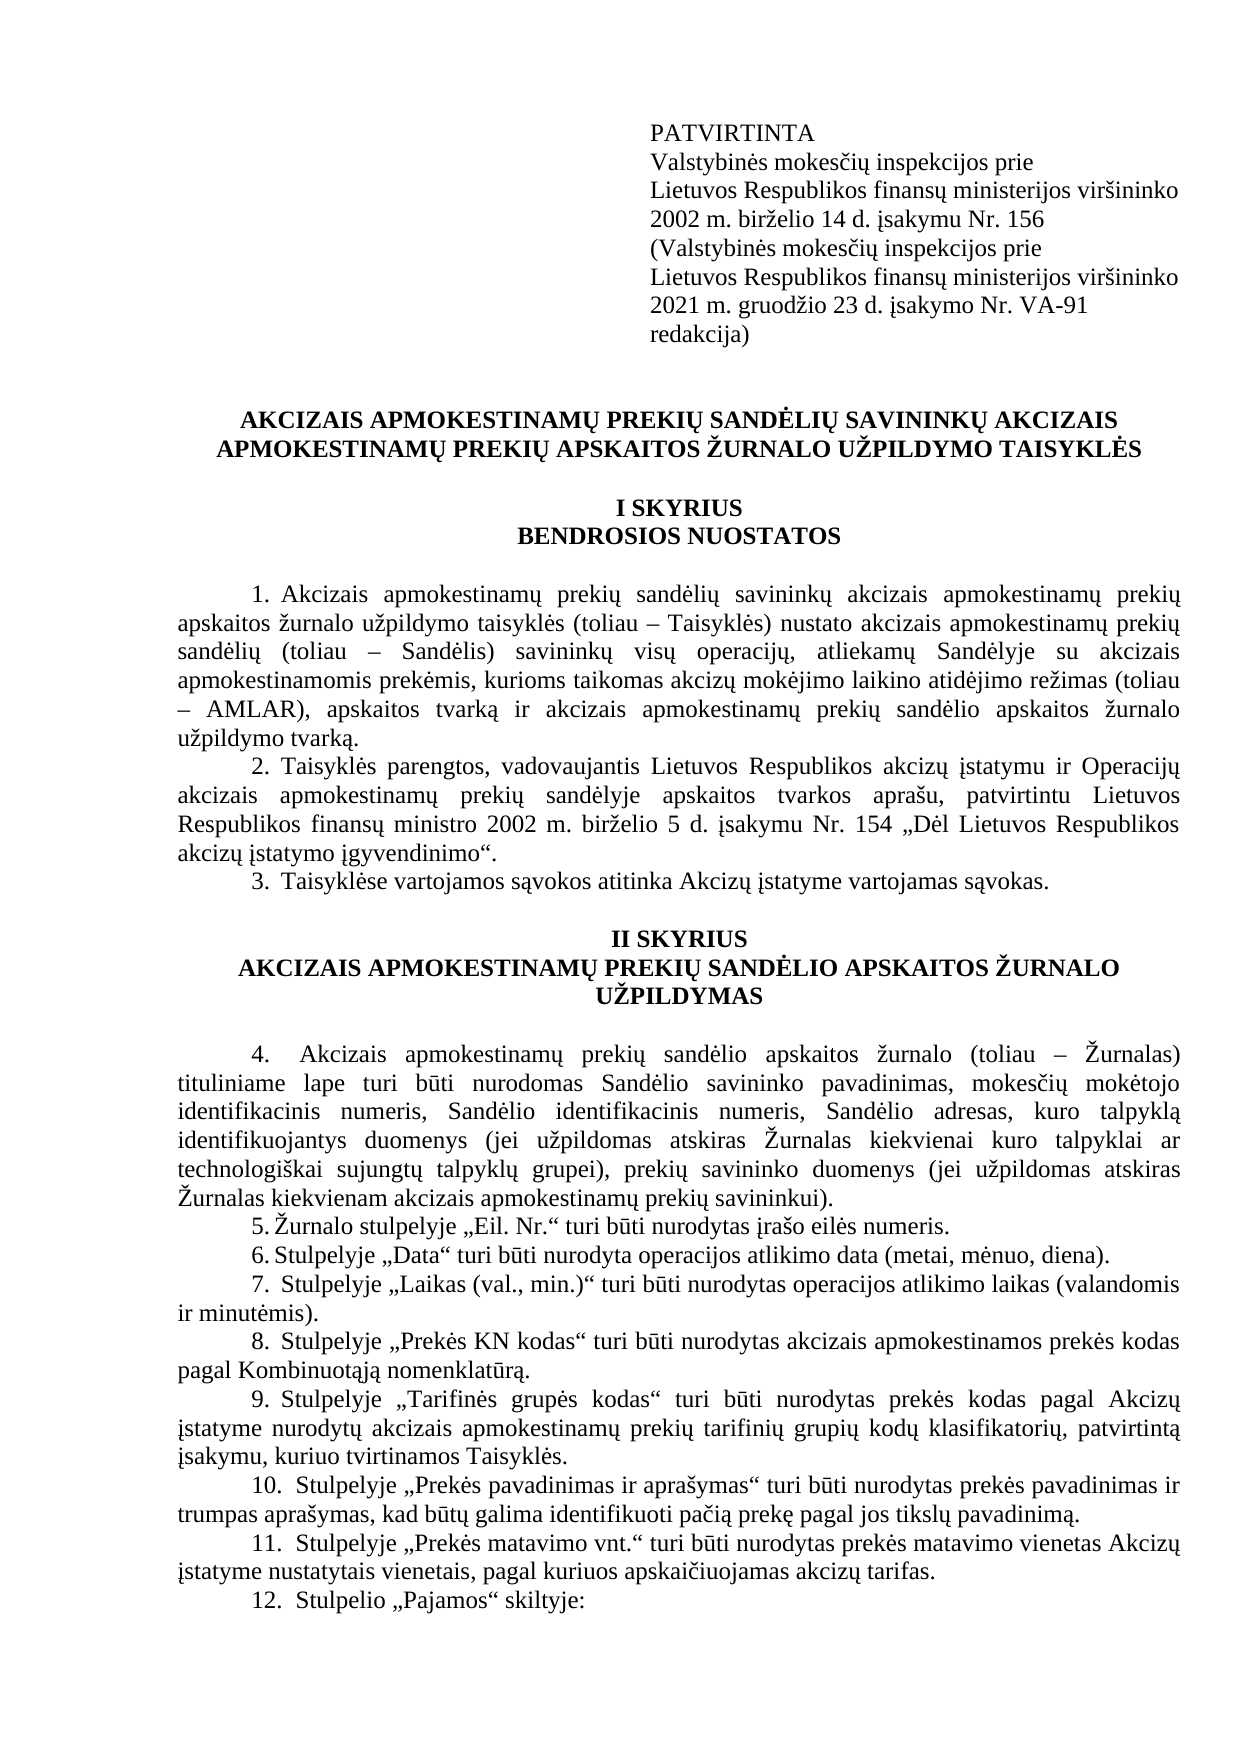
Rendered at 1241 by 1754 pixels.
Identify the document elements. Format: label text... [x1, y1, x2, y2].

text Lietuvos Respublikos finansų ministerijos viršininko [177, 262, 1181, 291]
text I SKYRIUS [177, 493, 1181, 521]
text AKCIZAIS APMOKESTINAMŲ PREKIŲ SANDĖLIŲ SAVININKŲ AKCIZAIS APMOKESTINAMŲ PREKIŲ APSKAITOS ŽURNALO UŽPILDYMO TAISYKLĖS [177, 406, 1181, 464]
text 8. Stulpelyje „Prekės KN kodas“ turi būti nurodytas akcizais apmokestinamos prekės kodas pagal Kombinuotąją nomenklatūrą. [177, 1326, 1181, 1384]
text Valstybinės mokesčių inspekcijos prie [177, 147, 1181, 176]
text 2002 m. birželio 14 d. įsakymu Nr. 156 [177, 204, 1181, 233]
text 11. Stulpelyje „Prekės matavimo vnt.“ turi būti nurodytas prekės matavimo vienetas Akcizų įstatyme nustatytais vienetais, pagal kuriuos apskaičiuojamas akcizų tarifas. [177, 1528, 1181, 1585]
text 2021 m. gruodžio 23 d. įsakymo Nr. VA-91 [177, 291, 1181, 319]
text BENDROSIOS NUOSTATOS [177, 521, 1181, 550]
text PATVIRTINTA [177, 118, 1181, 147]
text 2. Taisyklės parengtos, vadovaujantis Lietuvos Respublikos akcizų įstatymu ir Operacijų akcizais apmokestinamų prekių sandėlyje apskaitos tvarkos aprašu, patvirtintu Lietuvos Respublikos finansų ministro 2002 m. birželio 5 d. įsakymu Nr. 154 „Dėl Lietuvos Respublikos akcizų įstatymo įgyvendinimo“. [177, 751, 1181, 866]
text 4. Akcizais apmokestinamų prekių sandėlio apskaitos žurnalo (toliau – Žurnalas) tituliniame lape turi būti nurodomas Sandėlio savininko pavadinimas, mokesčių mokėtojo identifikacinis numeris, Sandėlio identifikacinis numeris, Sandėlio adresas, kuro talpyklą identifikuojantys duomenys (jei užpildomas atskiras Žurnalas kiekvienai kuro talpyklai ar technologiškai sujungtų talpyklų grupei), prekių savininko duomenys (jei užpildomas atskiras Žurnalas kiekvienam akcizais apmokestinamų prekių savininkui). [177, 1039, 1181, 1211]
text 6. Stulpelyje „Data“ turi būti nurodyta operacijos atlikimo data (metai, mėnuo, diena). [251, 1240, 1181, 1269]
text 1. Akcizais apmokestinamų prekių sandėlių savininkų akcizais apmokestinamų prekių apskaitos žurnalo užpildymo taisyklės (toliau – Taisyklės) nustato akcizais apmokestinamų prekių sandėlių (toliau – Sandėlis) savininkų visų operacijų, atliekamų Sandėlyje su akcizais apmokestinamomis prekėmis, kurioms taikomas akcizų mokėjimo laikino atidėjimo režimas (toliau – AMLAR), apskaitos tvarką ir akcizais apmokestinamų prekių sandėlio apskaitos žurnalo užpildymo tvarką. [177, 579, 1181, 751]
text II SKYRIUS [177, 924, 1181, 953]
text 7. Stulpelyje „Laikas (val., min.)“ turi būti nurodytas operacijos atlikimo laikas (valandomis ir minutėmis). [177, 1269, 1181, 1326]
text (Valstybinės mokesčių inspekcijos prie [177, 233, 1181, 262]
text 10. Stulpelyje „Prekės pavadinimas ir aprašymas“ turi būti nurodytas prekės pavadinimas ir trumpas aprašymas, kad būtų galima identifikuoti pačią prekę pagal jos tikslų pavadinimą. [177, 1470, 1181, 1528]
text 12. Stulpelio „Pajamos“ skiltyje: [177, 1585, 1181, 1614]
text AKCIZAIS APMOKESTINAMŲ PREKIŲ SANDĖLIO APSKAITOS ŽURNALO UŽPILDYMAS [177, 953, 1181, 1010]
text 9. Stulpelyje „Tarifinės grupės kodas“ turi būti nurodytas prekės kodas pagal Akcizų įstatyme nurodytų akcizais apmokestinamų prekių tarifinių grupių kodų klasifikatorių, patvirtintą įsakymu, kuriuo tvirtinamos Taisyklės. [177, 1384, 1181, 1470]
text 3. Taisyklėse vartojamos sąvokos atitinka Akcizų įstatyme vartojamas sąvokas. [177, 866, 1181, 895]
text Lietuvos Respublikos finansų ministerijos viršininko [177, 176, 1181, 204]
text redakcija) [177, 319, 1181, 348]
text 5. Žurnalo stulpelyje „Eil. Nr.“ turi būti nurodytas įrašo eilės numeris. [251, 1211, 1181, 1240]
